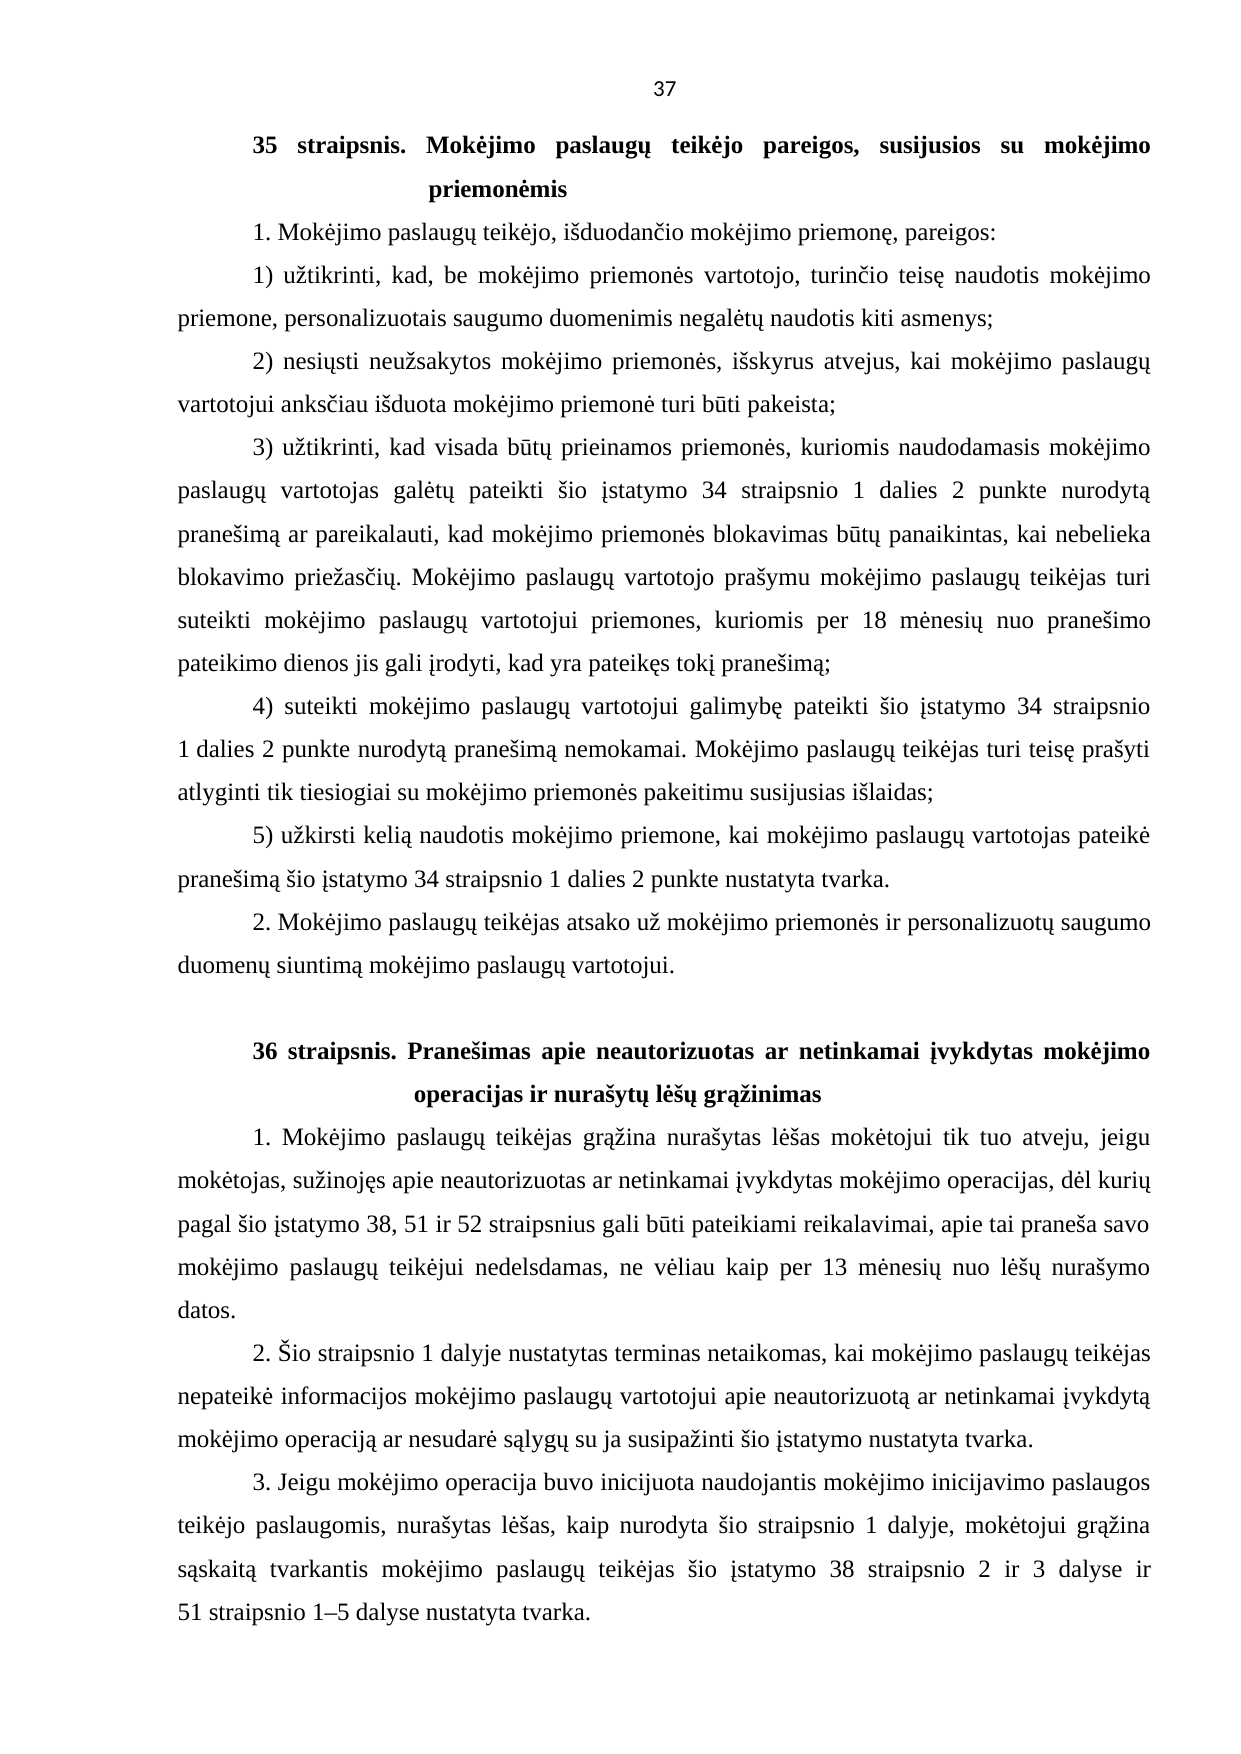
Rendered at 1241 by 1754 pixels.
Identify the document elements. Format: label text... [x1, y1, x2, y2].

text 2. Šio straipsnio 1 dalyje nustatytas terminas netaikomas, kai mokėjimo paslaugų teikėjas nepateikė informacijos mokėjimo paslaugų vartotojui apie neautorizuotą ar netinkamai įvykdytą mokėjimo operaciją ar nesudarė sąlygų su ja susipažinti šio įstatymo nustatyta tvarka. [177, 1338, 1152, 1453]
text 3. Jeigu mokėjimo operacija buvo inicijuota naudojantis mokėjimo inicijavimo paslaugos teikėjo paslaugomis, nurašytas lėšas, kaip nurodyta šio straipsnio 1 dalyje, mokėtojui grąžina sąskaitą tvarkantis mokėjimo paslaugų teikėjas šio įstatymo 38 straipsnio 2 ir 3 dalyse ir 51 straipsnio 1–5 dalyse nustatyta tvarka. [177, 1467, 1152, 1626]
text 1. Mokėjimo paslaugų teikėjas grąžina nurašytas lėšas mokėtojui tik tuo atveju, jeigu mokėtojas, sužinojęs apie neautorizuotas ar netinkamai įvykdytas mokėjimo operacijas, dėl kurių pagal šio įstatymo 38, 51 ir 52 straipsnius gali būti pateikiami reikalavimai, apie tai praneša savo mokėjimo paslaugų teikėjui nedelsdamas, ne vėliau kaip per 13 mėnesių nuo lėšų nurašymo datos. [177, 1122, 1152, 1324]
text 2. Mokėjimo paslaugų teikėjas atsako už mokėjimo priemonės ir personalizuotų saugumo duomenų siuntimą mokėjimo paslaugų vartotojui. [177, 907, 1152, 979]
text 5) užkirsti kelią naudotis mokėjimo priemone, kai mokėjimo paslaugų vartotojas pateikė pranešimą šio įstatymo 34 straipsnio 1 dalies 2 punkte nustatyta tvarka. [177, 821, 1152, 892]
text 4) suteikti mokėjimo paslaugų vartotojui galimybę pateikti šio įstatymo 34 straipsnio 1 dalies 2 punkte nurodytą pranešimą nemokamai. Mokėjimo paslaugų teikėjas turi teisę prašyti atlyginti tik tiesiogiai su mokėjimo priemonės pakeitimu susijusias išlaidas; [177, 691, 1152, 806]
text 2) nesiųsti neužsakytos mokėjimo priemonės, išskyrus atvejus, kai mokėjimo paslaugų vartotojui anksčiau išduota mokėjimo priemonė turi būti pakeista; [177, 346, 1152, 418]
text 36 straipsnis. Pranešimas apie neautorizuotas ar netinkamai įvykdytas mokėjimo operacijas ir nurašytų lėšų grąžinimas [252, 1036, 1152, 1108]
text 1) užtikrinti, kad, be mokėjimo priemonės vartotojo, turinčio teisę naudotis mokėjimo priemone, personalizuotais saugumo duomenimis negalėtų naudotis kiti asmenys; [177, 260, 1152, 332]
text 3) užtikrinti, kad visada būtų prieinamos priemonės, kuriomis naudodamasis mokėjimo paslaugų vartotojas galėtų pateikti šio įstatymo 34 straipsnio 1 dalies 2 punkte nurodytą pranešimą ar pareikalauti, kad mokėjimo priemonės blokavimas būtų panaikintas, kai nebelieka blokavimo priežasčių. Mokėjimo paslaugų vartotojo prašymu mokėjimo paslaugų teikėjas turi suteikti mokėjimo paslaugų vartotojui priemones, kuriomis per 18 mėnesių nuo pranešimo pateikimo dienos jis gali įrodyti, kad yra pateikęs tokį pranešimą; [177, 432, 1152, 677]
text 35 straipsnis. Mokėjimo paslaugų teikėjo pareigos, susijusios su mokėjimo priemonėmis [252, 131, 1152, 202]
text 1. Mokėjimo paslaugų teikėjo, išduodančio mokėjimo priemonę, pareigos: [177, 217, 1152, 246]
